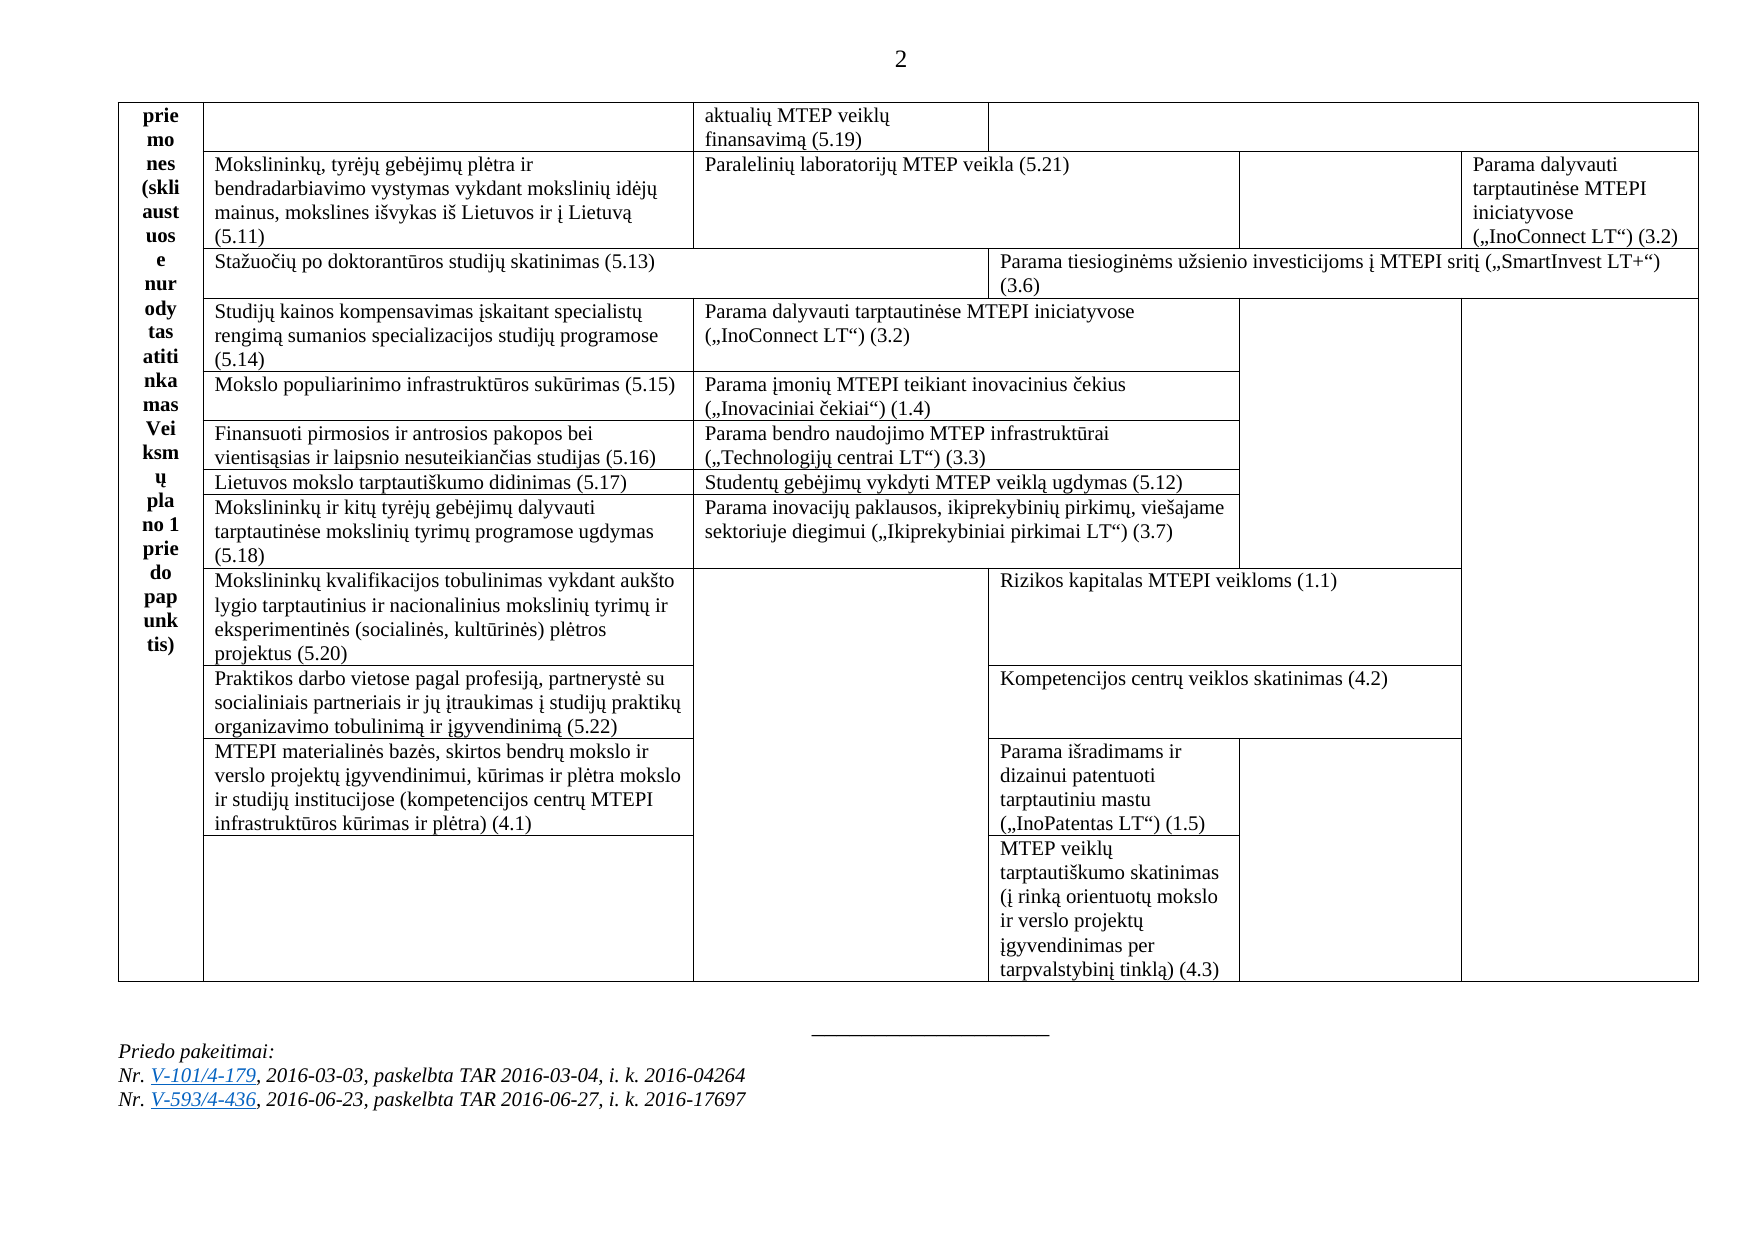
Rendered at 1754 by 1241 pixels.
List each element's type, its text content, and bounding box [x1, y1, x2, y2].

table_cell [1240, 739, 1461, 981]
text ___________________ [118, 1010, 1683, 1039]
table_cell Finansuoti pirmosios ir antrosios pakopos bei vientisąsias ir laipsnio nesuteikiančias studijas (5.16) [204, 421, 693, 469]
table_cell Parama tiesioginėms užsienio investicijoms į MTEPI sritį („SmartInvest LT+“) (3.6) [989, 249, 1698, 297]
table_cell Parama išradimams ir dizainui patentuoti tarptautiniu mastu („InoPatentas LT“) (1.5) [989, 739, 1239, 835]
table_cell Parama bendro naudojimo MTEP infrastruktūrai („Technologijų centrai LT“) (3.3) [694, 421, 1239, 469]
table_cell aktualių MTEP veiklų finansavimą (5.19) [694, 103, 988, 151]
table_cell [204, 836, 693, 981]
table_cell Parama inovacijų paklausos, ikiprekybinių pirkimų, viešajame sektoriuje diegimui („Ikiprekybiniai pirkimai LT“) (3.7) [694, 495, 1239, 567]
table_cell Studijų kainos kompensavimas įskaitant specialistų rengimą sumanios specializacijos studijų programose (5.14) [204, 299, 693, 371]
table_cell Mokslininkų ir kitų tyrėjų gebėjimų dalyvauti tarptautinėse mokslinių tyrimų programose ugdymas (5.18) [204, 495, 693, 567]
table_cell Rizikos kapitalas MTEPI veikloms (1.1) [989, 569, 1461, 665]
table_cell Mokslininkų kvalifikacijos tobulinimas vykdant aukšto lygio tarptautinius ir nacionalinius mokslinių tyrimų ir eksperimentinės (socialinės, kultūrinės) plėtros projektus (5.20) [204, 569, 693, 665]
table_cell Parama dalyvauti tarptautinėse MTEPI iniciatyvose („InoConnect LT“) (3.2) [1462, 152, 1698, 248]
table_cell Mokslininkų, tyrėjų gebėjimų plėtra ir bendradarbiavimo vystymas vykdant mokslinių idėjų mainus, mokslines išvykas iš Lietuvos ir į Lietuvą (5.11) [204, 152, 693, 248]
table_cell priemones (skliaustuose nurodytas atitinkamas Veiksmų plano 1 priedo papunktis) [119, 103, 203, 981]
table_cell [1240, 152, 1461, 248]
table_cell Praktikos darbo vietose pagal profesiją, partnerystė su socialiniais partneriais ir jų įtraukimas į studijų praktikų organizavimo tobulinimą ir įgyvendinimą (5.22) [204, 666, 693, 738]
table_cell Mokslo populiarinimo infrastruktūros sukūrimas (5.15) [204, 372, 693, 420]
table_cell [1462, 299, 1698, 981]
text Nr. V-101/4-179, 2016-03-03, paskelbta TAR 2016-03-04, i. k. 2016-04264 [118, 1063, 1683, 1087]
table_cell [989, 103, 1698, 151]
table_cell [694, 569, 988, 981]
table_cell Parama dalyvauti tarptautinėse MTEPI iniciatyvose („InoConnect LT“) (3.2) [694, 299, 1239, 371]
text Priedo pakeitimai: [118, 1039, 1683, 1063]
table_cell Stažuočių po doktorantūros studijų skatinimas (5.13) [204, 249, 988, 297]
table_cell [1240, 299, 1461, 567]
table_cell MTEP veiklų tarptautiškumo skatinimas (į rinką orientuotų mokslo ir verslo projektų įgyvendinimas per tarpvalstybinį tinklą) (4.3) [989, 836, 1239, 981]
table_cell MTEPI materialinės bazės, skirtos bendrų mokslo ir verslo projektų įgyvendinimui, kūrimas ir plėtra mokslo ir studijų institucijose (kompetencijos centrų MTEPI infrastruktūros kūrimas ir plėtra) (4.1) [204, 739, 693, 835]
table_cell Lietuvos mokslo tarptautiškumo didinimas (5.17) [204, 470, 693, 494]
text Nr. V-593/4-436, 2016-06-23, paskelbta TAR 2016-06-27, i. k. 2016-17697 [118, 1087, 1683, 1111]
table_cell [204, 103, 693, 151]
table_cell Parama įmonių MTEPI teikiant inovacinius čekius („Inovaciniai čekiai“) (1.4) [694, 372, 1239, 420]
table_cell Paralelinių laboratorijų MTEP veikla (5.21) [694, 152, 1239, 248]
table_cell Kompetencijos centrų veiklos skatinimas (4.2) [989, 666, 1461, 738]
table_cell Studentų gebėjimų vykdyti MTEP veiklą ugdymas (5.12) [694, 470, 1239, 494]
